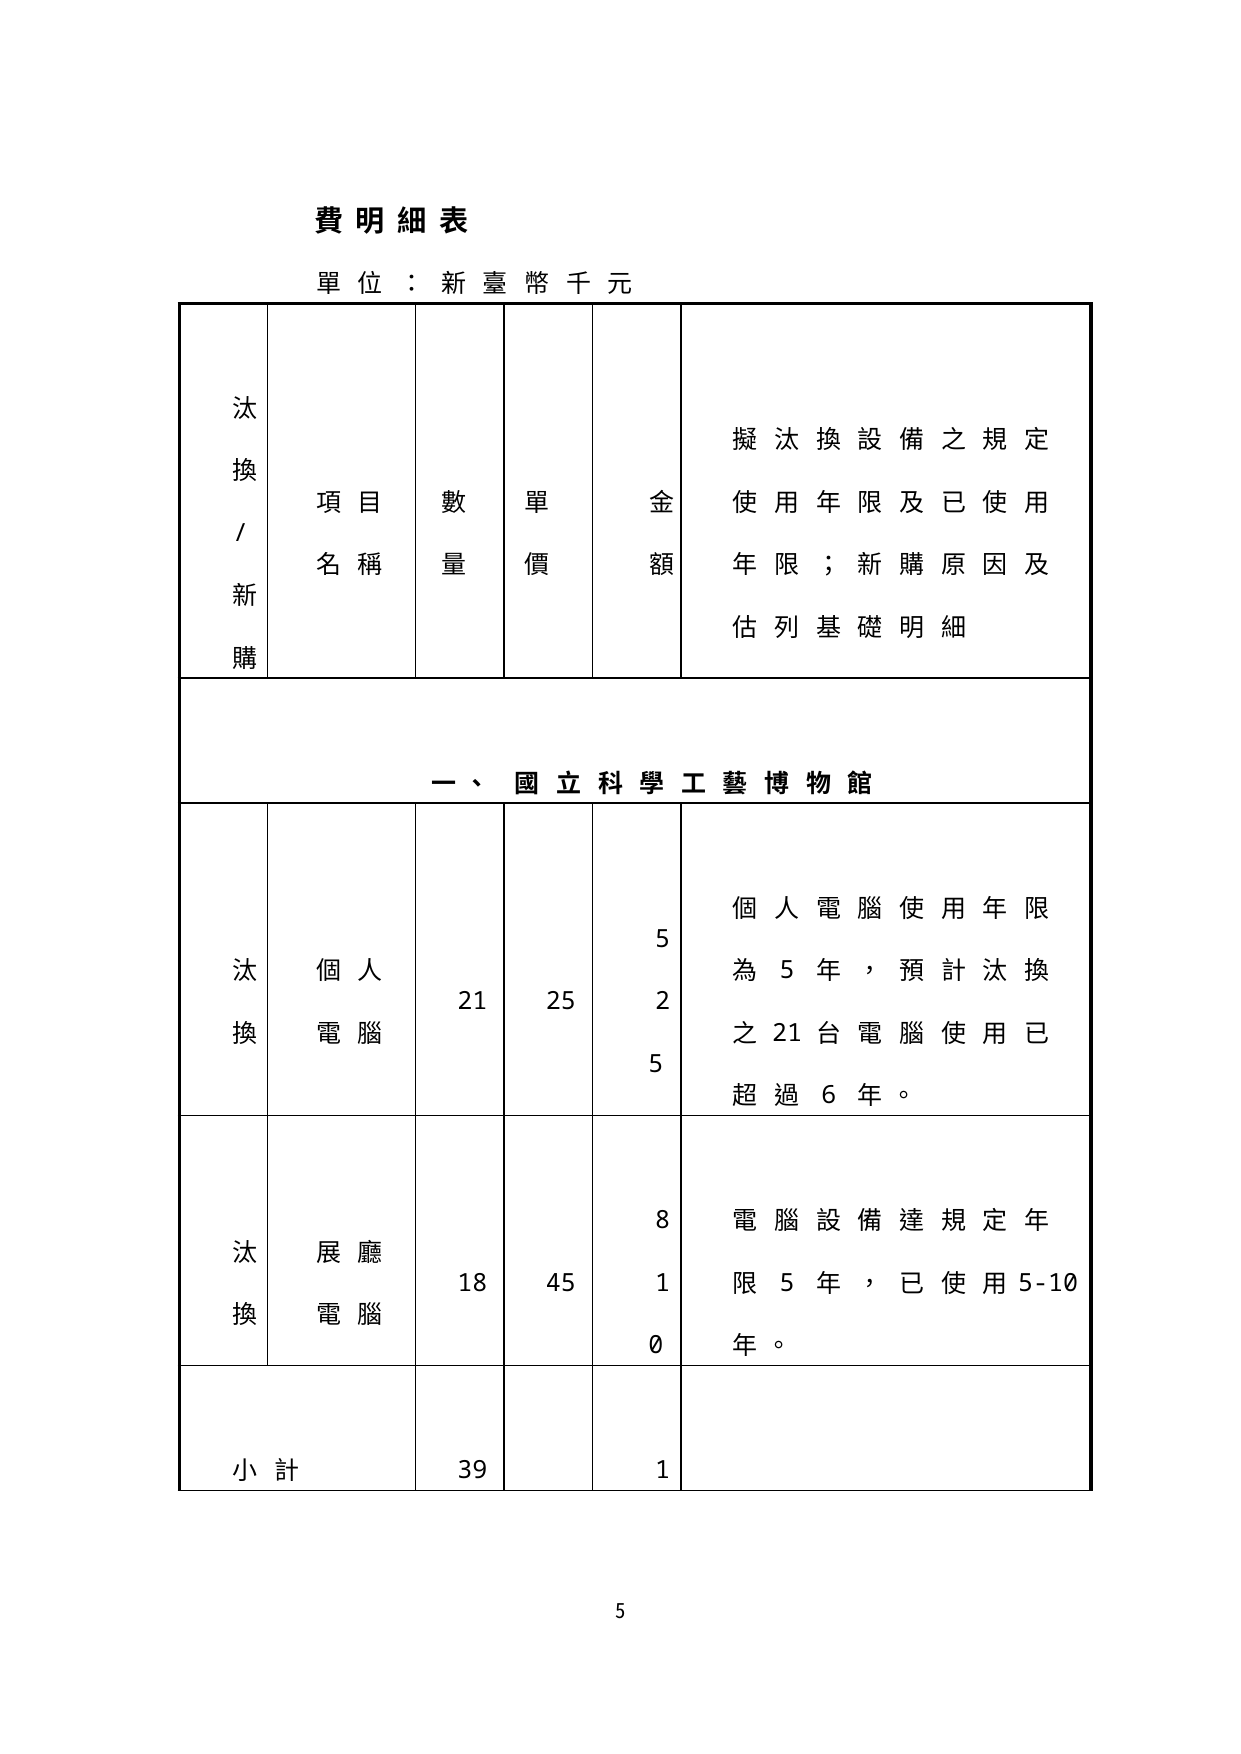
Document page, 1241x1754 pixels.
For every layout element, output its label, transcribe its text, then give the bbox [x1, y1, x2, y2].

table_cell [682, 1366, 1089, 1490]
table_cell 18 [416, 1116, 503, 1365]
table_header 金額 [593, 305, 680, 677]
table_header 數量 [416, 305, 503, 677]
table_header 項目名稱 [268, 305, 415, 677]
table_cell 展廳電腦 [268, 1116, 415, 1365]
table_cell 小計 [181, 1366, 415, 1490]
table_cell 汰換 [181, 1116, 267, 1365]
table_cell 810 [593, 1116, 680, 1365]
table_cell 一、國立科學工藝博物館 [181, 679, 1089, 802]
text 費明細表 單位：新臺幣千元 [183, 177, 1058, 302]
table_cell 45 [505, 1116, 592, 1365]
table_cell 525 [593, 804, 680, 1115]
table_header 單價 [505, 305, 592, 677]
table_cell 個人電腦 [268, 804, 415, 1115]
table_cell 25 [505, 804, 592, 1115]
table_cell 電腦設備達規定年限5年，已使用5-10年。 [682, 1116, 1089, 1365]
table_cell [505, 1366, 592, 1490]
table_header 擬汰換設備之規定使用年限及已使用年限；新購原因及估列基礎明細 [682, 305, 1089, 677]
table_cell 汰換 [181, 804, 267, 1115]
table_cell 個人電腦使用年限為5年，預計汰換之21台電腦使用已超過6年。 [682, 804, 1089, 1115]
table_header 汰換/新購 [181, 305, 267, 677]
table_cell 21 [416, 804, 503, 1115]
table_cell 39 [416, 1366, 503, 1490]
table_cell 1 [593, 1366, 680, 1490]
